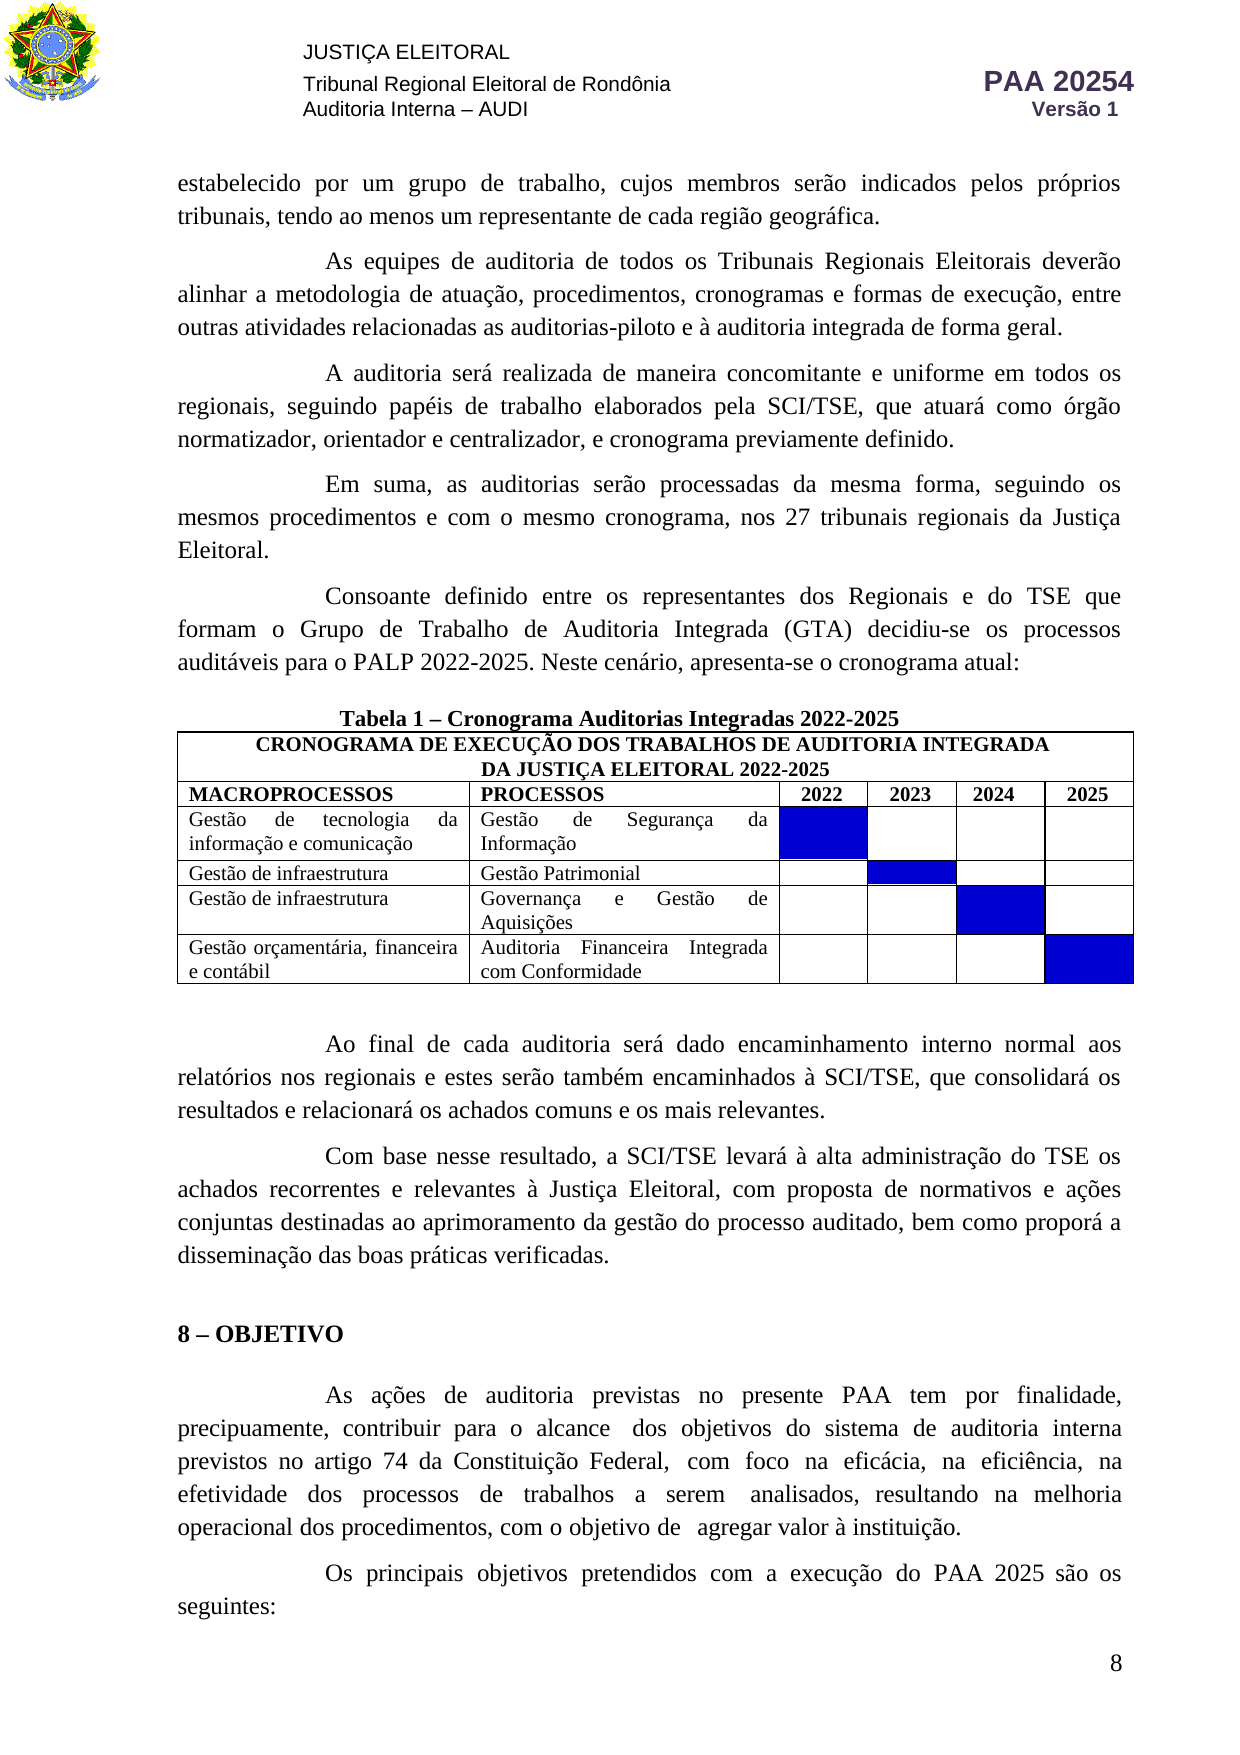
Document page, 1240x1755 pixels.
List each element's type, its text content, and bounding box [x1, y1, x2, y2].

table_cell [780, 886, 867, 934]
table_cell 2022 [780, 782, 867, 806]
subtitle 8 – OBJETIVO [177, 1319, 1122, 1347]
table_cell [1046, 886, 1133, 934]
table_cell Gestão de tecnologia da informação e comunicação [178, 807, 469, 859]
table_cell [1046, 861, 1133, 884]
table_cell Governança e Gestão de Aquisições [470, 886, 779, 934]
table_cell [957, 886, 1044, 934]
text Ao final de cada auditoria será dado encaminhamento interno normal aos relatórios nos regionais e estes serão também encaminhados à SCI/TSE, que consolidará os resultados e relacionará os achados comuns e os mais relevantes. [177, 1029, 1122, 1124]
table_cell PROCESSOS [470, 782, 779, 806]
table_cell Auditoria Financeira Integrada com Conformidade [470, 935, 779, 983]
table_cell 2023 [868, 782, 956, 806]
table_cell Gestão de infraestrutura [178, 861, 469, 884]
table_cell [1046, 807, 1133, 859]
text Com base nesse resultado, a SCI/TSE levará à alta administração do TSE os achados recorrentes e relevantes à Justiça Eleitoral, com proposta de normativos e ações conjuntas destinadas ao aprimoramento da gestão do processo auditado, bem como proporá a disseminação das boas práticas verificadas. [177, 1141, 1122, 1269]
table_cell [868, 807, 956, 859]
table_cell [868, 886, 956, 934]
table_cell [1046, 935, 1133, 983]
table_cell [957, 935, 1044, 983]
table_cell Gestão de Segurança da Informação [470, 807, 779, 859]
text Os principais objetivos pretendidos com a execução do PAA 2025 são os seguintes: [177, 1558, 1122, 1620]
text As ações de auditoria previstas no presente PAA tem por finalidade, precipuamente, contribuir para o alcance dos objetivos do sistema de auditoria interna previstos no artigo 74 da Constituição Federal, com foco na eficácia, na eficiência, na efetividade dos processos de trabalhos a serem analisados, resultando na melhoria operacional dos procedimentos, com o objetivo de agregar valor à instituição. [177, 1380, 1122, 1541]
table_cell Gestão orçamentária, financeira e contábil [178, 935, 469, 983]
text Em suma, as auditorias serão processadas da mesma forma, seguindo os mesmos procedimentos e com o mesmo cronograma, nos 27 tribunais regionais da Justiça Eleitoral. [177, 469, 1122, 564]
table_cell [957, 861, 1044, 884]
table_cell MACROPROCESSOS [178, 782, 469, 806]
table_cell [868, 861, 956, 884]
table_cell Gestão Patrimonial [470, 861, 779, 884]
table_cell 2024 [957, 782, 1044, 806]
table_header CRONOGRAMA DE EXECUÇÃO DOS TRABALHOS DE AUDITORIA INTEGRADA DA JUSTIÇA ELEITORAL 2022-2025 [178, 733, 1133, 781]
table_cell [780, 861, 867, 884]
table_cell 2025 [1046, 782, 1133, 806]
table_cell Gestão de infraestrutura [178, 886, 469, 934]
text Consoante definido entre os representantes dos Regionais e do TSE que formam o Grupo de Trabalho de Auditoria Integrada (GTA) decidiu-se os processos auditáveis para o PALP 2022-2025. Neste cenário, apresenta-se o cronograma atual: [177, 581, 1122, 676]
table_cell [780, 807, 867, 859]
table_cell [868, 935, 956, 983]
table_cell [780, 935, 867, 983]
text estabelecido por um grupo de trabalho, cujos membros serão indicados pelos próprios tribunais, tendo ao menos um representante de cada região geográfica. [177, 168, 1122, 229]
text Tabela 1 – Cronograma Auditorias Integradas 2022-2025 [192, 705, 1111, 731]
table_cell [957, 807, 1044, 859]
text As equipes de auditoria de todos os Tribunais Regionais Eleitorais deverão alinhar a metodologia de atuação, procedimentos, cronogramas e formas de execução, entre outras atividades relacionadas as auditorias-piloto e à auditoria integrada de forma geral. [177, 246, 1122, 341]
text A auditoria será realizada de maneira concomitante e uniforme em todos os regionais, seguindo papéis de trabalho elaborados pela SCI/TSE, que atuará como órgão normatizador, orientador e centralizador, e cronograma previamente definido. [177, 358, 1122, 453]
